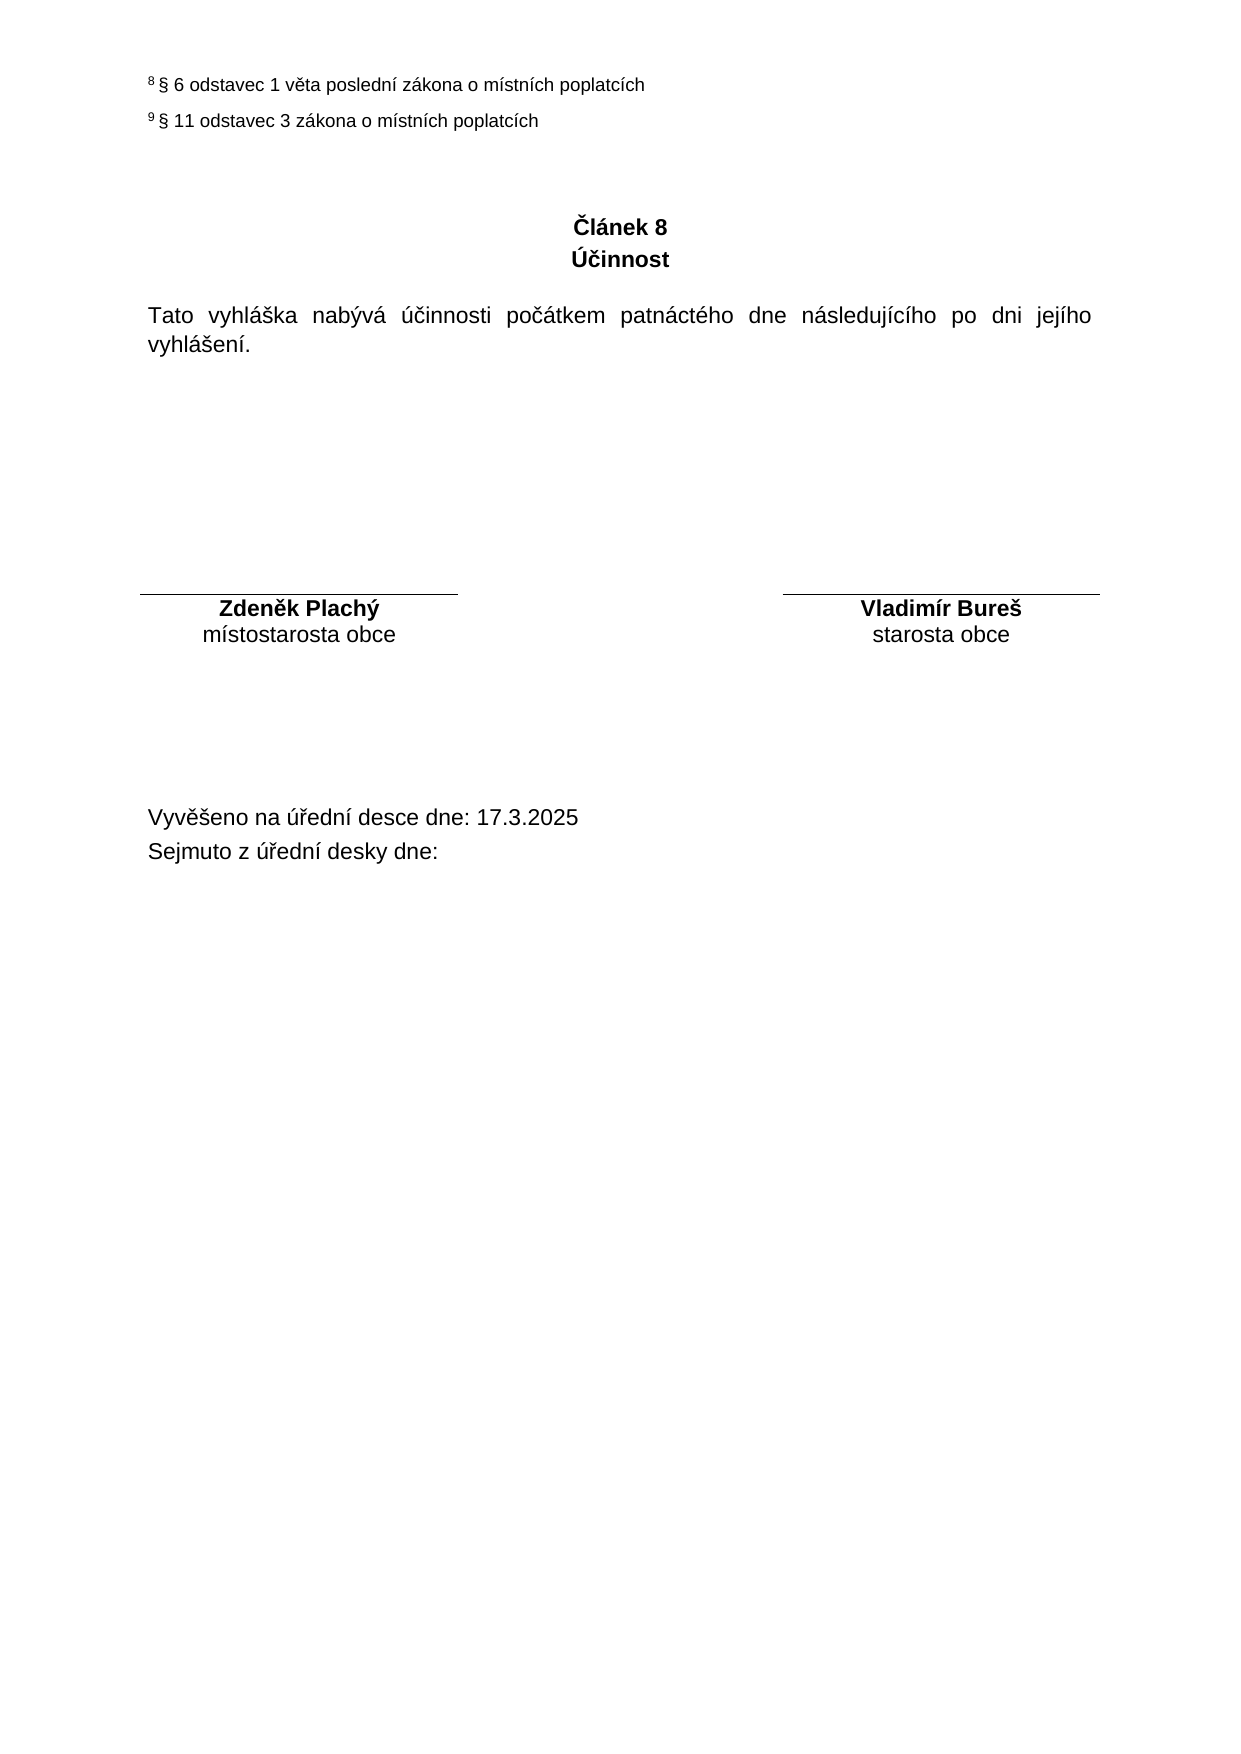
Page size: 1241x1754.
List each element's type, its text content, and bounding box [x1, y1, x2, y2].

table_header Vladimír Bureš starosta obce [783, 595, 1100, 779]
table_header [458, 594, 620, 779]
text Tato vyhláška nabývá účinnosti počátkem patnáctého dne následujícího po dni jejího vyhlášení. [148, 302, 1092, 357]
text Účinnost [148, 246, 1092, 273]
text Vyvěšeno na úřední desce dne: 17.3.2025 [148, 804, 1092, 830]
text 9 § 11 odstavec 3 zákona o místních poplatcích [148, 110, 1092, 132]
table_header [620, 594, 783, 779]
text Článek 8 [148, 214, 1092, 240]
text Sejmuto z úřední desky dne: [148, 838, 1092, 864]
table_header Zdeněk Plachý místostarosta obce [140, 595, 458, 779]
text 8 § 6 odstavec 1 věta poslední zákona o místních poplatcích [148, 74, 1092, 95]
